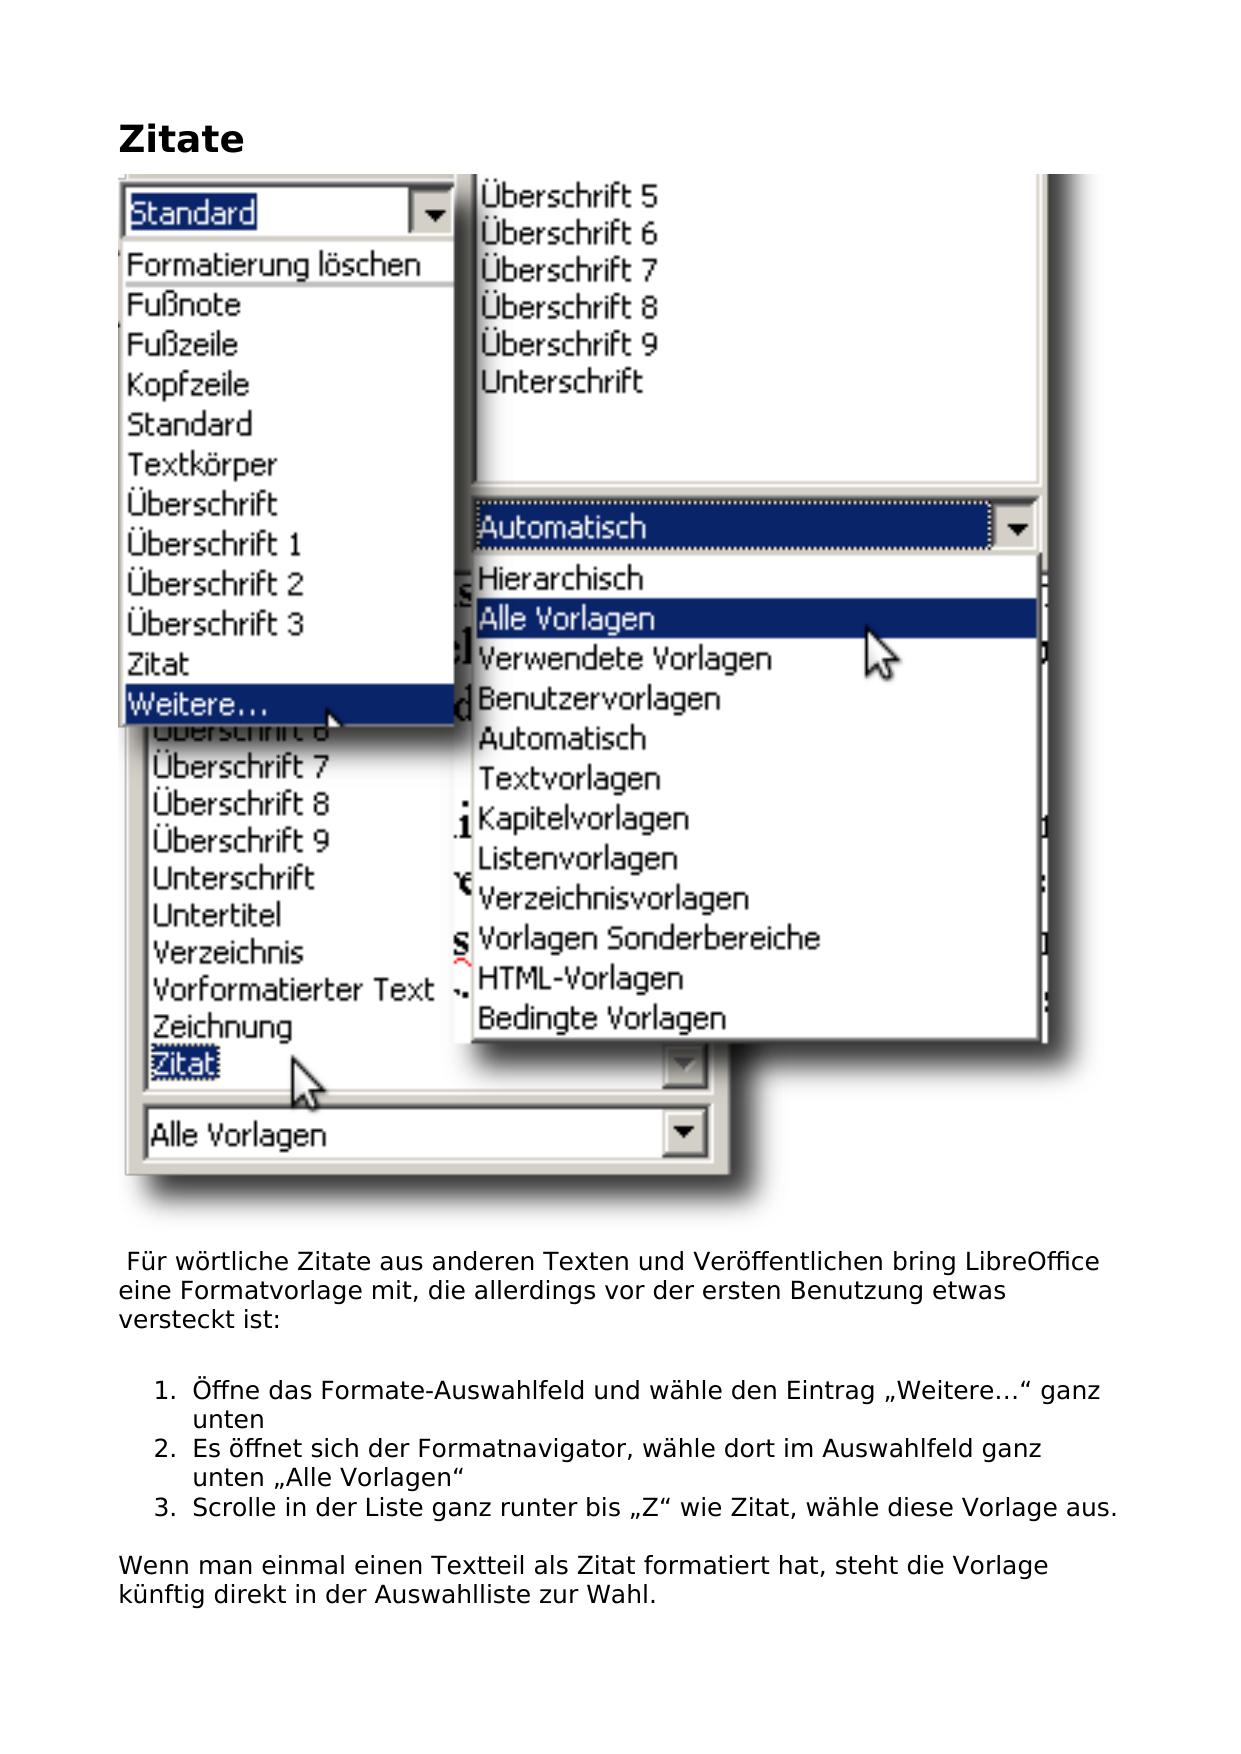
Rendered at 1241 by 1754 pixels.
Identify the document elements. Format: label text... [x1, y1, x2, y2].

text Für wörtliche Zitate aus anderen Texten und Veröffentlichen bring LibreOffice eine Formatvorlage mit, die allerdings vor der ersten Benutzung etwas versteckt ist: [118, 1247, 1122, 1334]
list Öffne das Formate-Auswahlfeld und wähle den Eintrag „Weitere…“ ganz unten [177, 1376, 1122, 1434]
subtitle Zitate [118, 118, 1122, 162]
picture [118, 174, 1123, 1247]
list Es öffnet sich der Formatnavigator, wähle dort im Auswahlfeld ganz unten „Alle Vorlagen“ [177, 1434, 1122, 1493]
text Wenn man einmal einen Textteil als Zitat formatiert hat, steht die Vorlage künftig direkt in der Auswahlliste zur Wahl. [118, 1551, 1122, 1610]
list Scrolle in der Liste ganz runter bis „Z“ wie Zitat, wähle diese Vorlage aus. [177, 1493, 1122, 1522]
